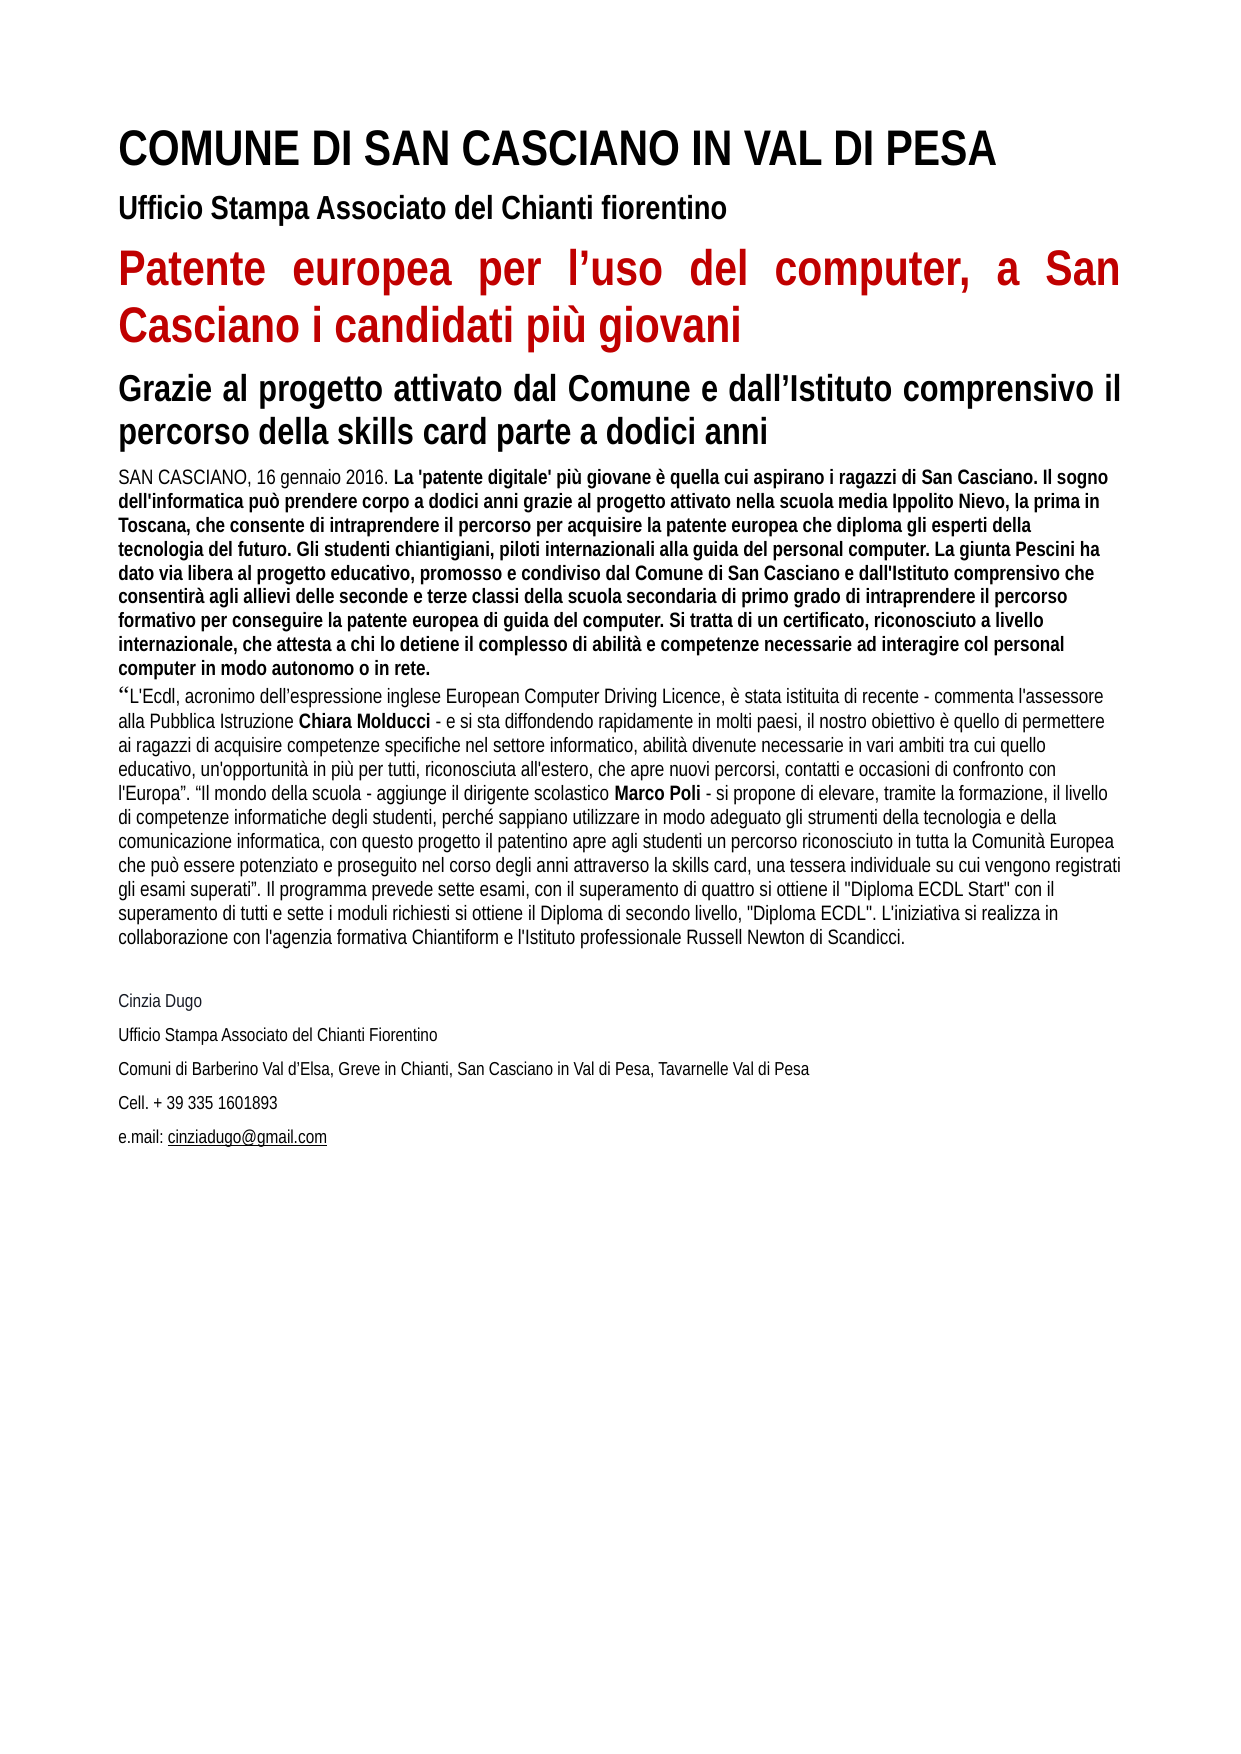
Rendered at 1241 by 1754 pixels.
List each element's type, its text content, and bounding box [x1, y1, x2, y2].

text Ufficio Stampa Associato del Chianti Fiorentino [118, 1024, 1122, 1045]
text Cell. + 39 335 1601893 [118, 1092, 1122, 1113]
text Comuni di Barberino Val d’Elsa, Greve in Chianti, San Casciano in Val di Pesa, Tavarnelle Val di Pesa [118, 1058, 1122, 1079]
text e.mail: cinziadugo@gmail.com [118, 1126, 1122, 1148]
text COMUNE DI SAN CASCIANO IN VAL DI PESA [118, 118, 1122, 176]
text Patente europea per l’uso del computer, a San Casciano i candidati più giovani [118, 239, 1122, 353]
text SAN CASCIANO, 16 gennaio 2016. La 'patente digitale' più giovane è quella cui aspirano i ragazzi di San Casciano. Il sogno dell'informatica può prendere corpo a dodici anni grazie al progetto attivato nella scuola media Ippolito Nievo, la prima in Toscana, che consente di intraprendere il percorso per acquisire la patente europea che diploma gli esperti della tecnologia del futuro. Gli studenti chiantigiani, piloti internazionali alla guida del personal computer. La giunta Pescini ha dato via libera al progetto educativo, promosso e condiviso dal Comune di San Casciano e dall'Istituto comprensivo che consentirà agli allievi delle seconde e terze classi della scuola secondaria di primo grado di intraprendere il percorso formativo per conseguire la patente europea di guida del computer. Si tratta di un certificato, riconosciuto a livello internazionale, che attesta a chi lo detiene il complesso di abilità e competenze necessarie ad interagire col personal computer in modo autonomo o in rete. [118, 464, 1122, 680]
text Cinzia Dugo [118, 990, 1122, 1011]
text Grazie al progetto attivato dal Comune e dall’Istituto comprensivo il percorso della skills card parte a dodici anni [118, 366, 1122, 452]
text “L'Ecdl, acronimo dell’espressione inglese European Computer Driving Licence, è stata istituita di recente - commenta l'assessore alla Pubblica Istruzione Chiara Molducci - e si sta diffondendo rapidamente in molti paesi, il nostro obiettivo è quello di permettere ai ragazzi di acquisire competenze specifiche nel settore informatico, abilità divenute necessarie in vari ambiti tra cui quello educativo, un'opportunità in più per tutti, riconosciuta all'estero, che apre nuovi percorsi, contatti e occasioni di confronto con l'Europa”. “Il mondo della scuola - aggiunge il dirigente scolastico Marco Poli - si propone di elevare, tramite la formazione, il livello di competenze informatiche degli studenti, perché sappiano utilizzare in modo adeguato gli strumenti della tecnologia e della comunicazione informatica, con questo progetto il patentino apre agli studenti un percorso riconosciuto in tutta la Comunità Europea che può essere potenziato e proseguito nel corso degli anni attraverso la skills card, una tessera individuale su cui vengono registrati gli esami superati”. Il programma prevede sette esami, con il superamento di quattro si ottiene il "Diploma ECDL Start" con il superamento di tutti e sette i moduli richiesti si ottiene il Diploma di secondo livello, "Diploma ECDL". L'iniziativa si realizza in collaborazione con l'agenzia formativa Chiantiform e l'Istituto professionale Russell Newton di Scandicci. [118, 680, 1122, 948]
text Ufficio Stampa Associato del Chianti fiorentino [118, 188, 1122, 226]
